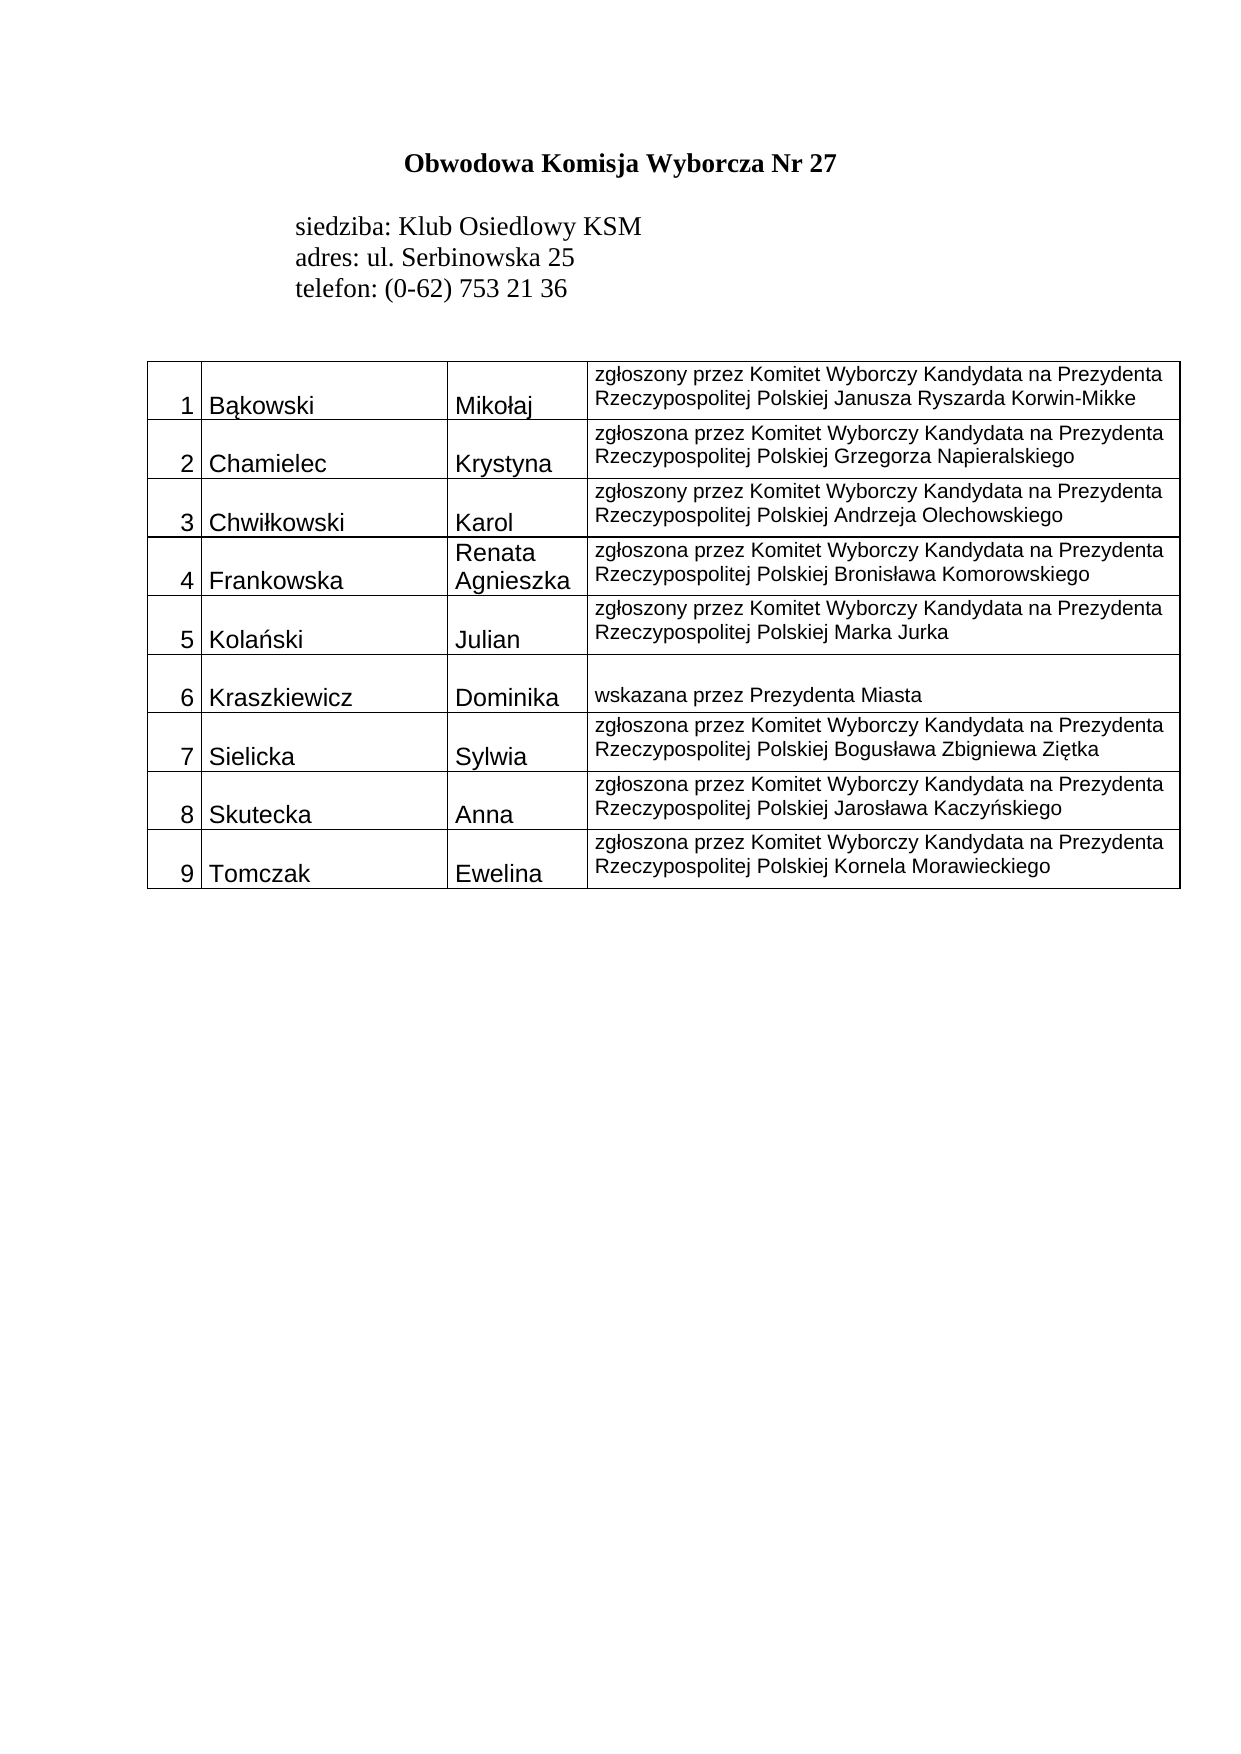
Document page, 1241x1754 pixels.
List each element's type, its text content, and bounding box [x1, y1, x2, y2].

table_cell 3 [148, 479, 201, 536]
table_cell Tomczak [202, 830, 447, 888]
table_header Bąkowski [202, 362, 447, 419]
table_cell 7 [148, 713, 201, 771]
table_cell zgłoszona przez Komitet Wyborczy Kandydata na Prezydenta Rzeczypospolitej Polskiej Jarosława Kaczyńskiego [588, 772, 1179, 829]
table_cell Ewelina [448, 830, 587, 888]
table_cell Sielicka [202, 713, 447, 771]
table_cell Renata Agnieszka [448, 538, 587, 595]
table_cell zgłoszony przez Komitet Wyborczy Kandydata na Prezydenta Rzeczypospolitej Polskiej Andrzeja Olechowskiego [588, 479, 1179, 536]
text Obwodowa Komisja Wyborcza Nr 27 [148, 148, 1093, 179]
table_cell Frankowska [202, 538, 447, 595]
table_cell Kraszkiewicz [202, 655, 447, 712]
table_cell Anna [448, 772, 587, 829]
text telefon: (0-62) 753 21 36 [221, 272, 1093, 303]
text siedziba: Klub Osiedlowy KSM [295, 210, 1093, 241]
table_cell Sylwia [448, 713, 587, 771]
table_cell 9 [148, 830, 201, 888]
table_cell Chamielec [202, 420, 447, 478]
table_cell Skutecka [202, 772, 447, 829]
table_cell 5 [148, 596, 201, 653]
table_header zgłoszony przez Komitet Wyborczy Kandydata na Prezydenta Rzeczypospolitej Polskiej Janusza Ryszarda Korwin-Mikke [588, 362, 1179, 419]
table_cell Karol [448, 479, 587, 536]
table_header 1 [148, 362, 201, 419]
table_cell 2 [148, 420, 201, 478]
table_cell Kolański [202, 596, 447, 653]
table_cell 8 [148, 772, 201, 829]
table_cell zgłoszona przez Komitet Wyborczy Kandydata na Prezydenta Rzeczypospolitej Polskiej Bogusława Zbigniewa Ziętka [588, 713, 1179, 771]
table_cell 4 [148, 538, 201, 595]
table_cell Chwiłkowski [202, 479, 447, 536]
table_cell 6 [148, 655, 201, 712]
table_cell Krystyna [448, 420, 587, 478]
table_header Mikołaj [448, 362, 587, 419]
table_cell Julian [448, 596, 587, 653]
table_cell zgłoszona przez Komitet Wyborczy Kandydata na Prezydenta Rzeczypospolitej Polskiej Grzegorza Napieralskiego [588, 420, 1179, 478]
table_cell zgłoszony przez Komitet Wyborczy Kandydata na Prezydenta Rzeczypospolitej Polskiej Marka Jurka [588, 596, 1179, 653]
table_cell wskazana przez Prezydenta Miasta [588, 655, 1179, 712]
table_cell zgłoszona przez Komitet Wyborczy Kandydata na Prezydenta Rzeczypospolitej Polskiej Bronisława Komorowskiego [588, 538, 1179, 595]
text adres: ul. Serbinowska 25 [148, 241, 1093, 272]
table_cell Dominika [448, 655, 587, 712]
table_cell zgłoszona przez Komitet Wyborczy Kandydata na Prezydenta Rzeczypospolitej Polskiej Kornela Morawieckiego [588, 830, 1179, 888]
